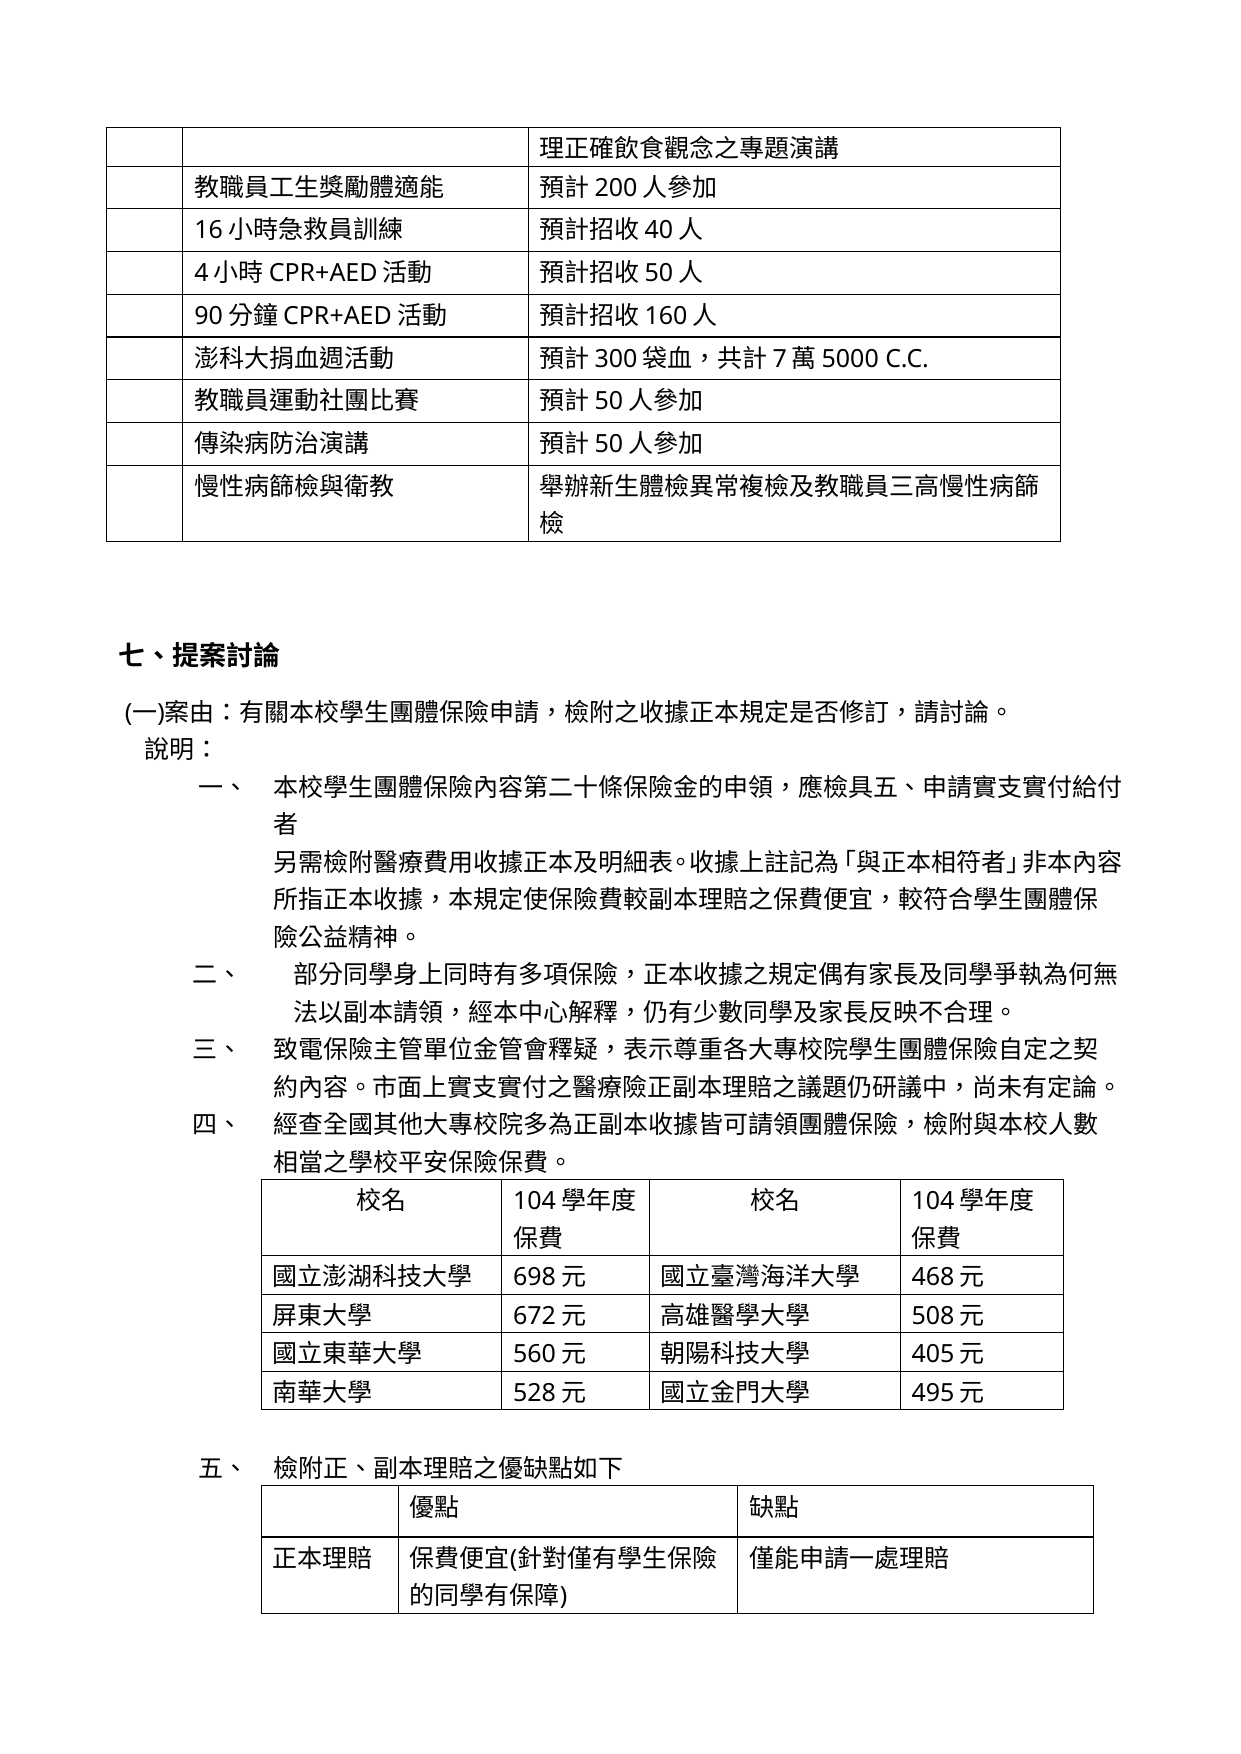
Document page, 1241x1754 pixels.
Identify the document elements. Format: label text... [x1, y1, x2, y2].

table_header 校名 [262, 1180, 501, 1255]
text 說明： [118, 729, 1122, 767]
table_cell 495元 [901, 1372, 1063, 1409]
table_header 缺點 [738, 1486, 1093, 1536]
text (一)案由：有關本校學生團體保險申請，檢附之收據正本規定是否修訂，請討論。 [118, 692, 1122, 729]
table_cell 南華大學 [262, 1372, 501, 1409]
table_cell 468元 [901, 1256, 1063, 1294]
table_cell [183, 128, 528, 166]
table_cell [107, 380, 182, 422]
table_cell 澎科大捐血週活動 [183, 338, 528, 379]
table_cell [107, 423, 182, 464]
table_cell 698元 [502, 1256, 649, 1294]
table_cell 教職員工生獎勵體適能 [183, 167, 528, 208]
table_header [262, 1486, 398, 1536]
text 另需檢附醫療費用收據正本及明細表。收據上註記為「與正本相符者」非本內容所指正本收據，本規定使保險費較副本理賠之保費便宜，較符合學生團體保險公益精神。 [273, 842, 1122, 954]
table_cell 教職員運動社團比賽 [183, 380, 528, 422]
table_cell [107, 295, 182, 336]
table_cell 傳染病防治演講 [183, 423, 528, 464]
list 經查全國其他大專校院多為正副本收據皆可請領團體保險，檢附與本校人數相當之學校平安保險保費。 [192, 1104, 1122, 1179]
table_cell 預計招收160人 [529, 295, 1060, 336]
table_cell 理正確飲食觀念之專題演講 [529, 128, 1060, 166]
list 檢附正、副本理賠之優缺點如下 [198, 1448, 1122, 1485]
table_cell [107, 209, 182, 251]
table_cell 國立東華大學 [262, 1333, 501, 1371]
table_header 104學年度保費 [502, 1180, 649, 1255]
table_cell 預計50人參加 [529, 380, 1060, 422]
table_cell 預計200人參加 [529, 167, 1060, 208]
table_cell 舉辦新生體檢異常複檢及教職員三高慢性病篩檢 [529, 466, 1060, 541]
table_cell 國立澎湖科技大學 [262, 1256, 501, 1294]
table_cell 國立金門大學 [650, 1372, 900, 1409]
table_header 校名 [650, 1180, 900, 1255]
table_cell 預計50人參加 [529, 423, 1060, 464]
table_cell [107, 128, 182, 166]
table_cell 慢性病篩檢與衛教 [183, 466, 528, 541]
list 部分同學身上同時有多項保險，正本收據之規定偶有家長及同學爭執為何無法以副本請領，經本中心解釋，仍有少數同學及家長反映不合理。 [192, 954, 1122, 1029]
table_cell 預計招收40人 [529, 209, 1060, 251]
table_cell 4小時CPR+AED活動 [183, 252, 528, 294]
table_cell 預計招收50人 [529, 252, 1060, 294]
table_cell 90分鐘CPR+AED活動 [183, 295, 528, 336]
table_cell 屏東大學 [262, 1295, 501, 1332]
table_cell 僅能申請一處理賠 [738, 1538, 1093, 1612]
table_cell 朝陽科技大學 [650, 1333, 900, 1371]
table_cell 16小時急救員訓練 [183, 209, 528, 251]
text 七、提案討論 [118, 617, 1122, 692]
table_cell 正本理賠 [262, 1538, 398, 1612]
table_cell 672元 [502, 1295, 649, 1332]
table_cell [107, 466, 182, 541]
table_cell 預計300袋血，共計7萬5000 C.C. [529, 338, 1060, 379]
table_cell [107, 338, 182, 379]
table_cell 國立臺灣海洋大學 [650, 1256, 900, 1294]
table_cell 405元 [901, 1333, 1063, 1371]
table_cell 高雄醫學大學 [650, 1295, 900, 1332]
list 本校學生團體保險內容第二十條保險金的申領，應檢具五、申請實支實付給付者 [198, 767, 1122, 842]
table_cell 528元 [502, 1372, 649, 1409]
table_cell 560元 [502, 1333, 649, 1371]
table_cell [107, 252, 182, 294]
list 致電保險主管單位金管會釋疑，表示尊重各大專校院學生團體保險自定之契約內容。市面上實支實付之醫療險正副本理賠之議題仍研議中，尚未有定論。 [192, 1029, 1122, 1104]
table_cell 508元 [901, 1295, 1063, 1332]
table_cell 保費便宜(針對僅有學生保險的同學有保障) [399, 1538, 737, 1612]
table_cell [107, 167, 182, 208]
table_header 104學年度保費 [901, 1180, 1063, 1255]
table_header 優點 [399, 1486, 737, 1536]
